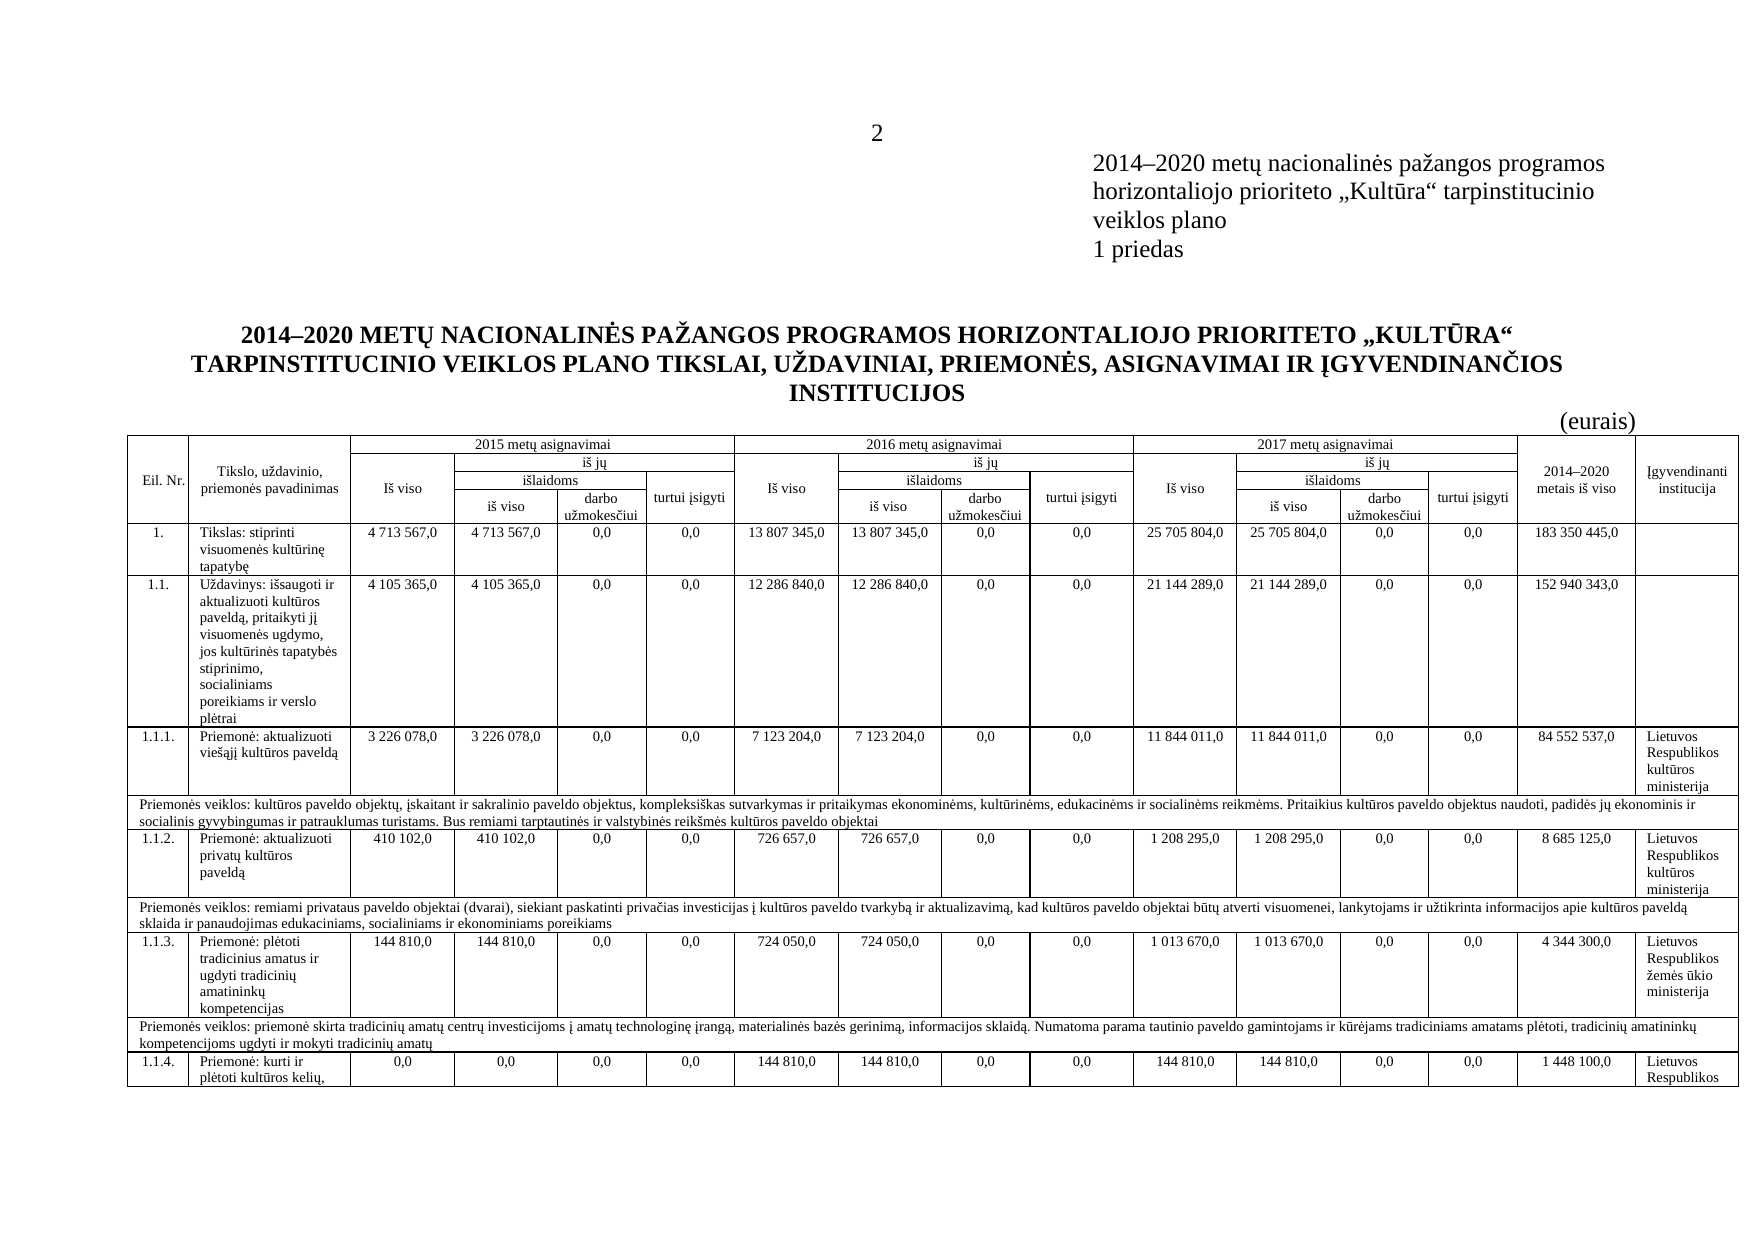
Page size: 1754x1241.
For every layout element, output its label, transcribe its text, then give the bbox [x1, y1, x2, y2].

table_cell 0,0 [1341, 576, 1428, 726]
table_cell 0,0 [455, 1053, 557, 1086]
table_cell darbo užmokesčiui [558, 490, 646, 523]
table_cell Iš viso [735, 454, 838, 523]
table_cell turtui įsigyti [647, 472, 734, 523]
table_cell 1.1.2. [128, 830, 188, 897]
table_header 2015 metų asignavimai [351, 436, 734, 453]
table_cell 724 050,0 [735, 933, 838, 1017]
table_cell 410 102,0 [351, 830, 454, 897]
table_cell 144 810,0 [351, 933, 454, 1017]
table_cell darbo užmokesčiui [942, 490, 1029, 523]
table_cell Lietuvos Respublikos kultūros ministerija [1636, 728, 1738, 794]
table_cell 1. [128, 524, 188, 574]
table_header 2017 metų asignavimai [1134, 436, 1517, 453]
table_cell 0,0 [1429, 1053, 1517, 1086]
table_cell 12 286 840,0 [839, 576, 941, 726]
table_cell 3 226 078,0 [455, 728, 557, 794]
table_cell 0,0 [558, 830, 646, 897]
table_cell 0,0 [1341, 728, 1428, 794]
table_cell 1 208 295,0 [1134, 830, 1236, 897]
table_cell iš viso [455, 490, 557, 523]
table_cell 726 657,0 [839, 830, 941, 897]
table_cell 144 810,0 [455, 933, 557, 1017]
table_cell 0,0 [351, 1053, 454, 1086]
table_cell 7 123 204,0 [735, 728, 838, 794]
table_cell 144 810,0 [735, 1053, 838, 1086]
table_cell 0,0 [1429, 933, 1517, 1017]
table_cell 0,0 [647, 728, 734, 794]
table_cell 21 144 289,0 [1237, 576, 1340, 726]
table_cell darbo užmokesčiui [1341, 490, 1428, 523]
table_cell Priemonė: kurti ir plėtoti kultūros kelių, [189, 1053, 350, 1086]
table_cell 0,0 [558, 933, 646, 1017]
table_cell 1.1.3. [128, 933, 188, 1017]
table_cell 0,0 [647, 576, 734, 726]
table_cell 25 705 804,0 [1134, 524, 1236, 574]
table_cell 1 013 670,0 [1134, 933, 1236, 1017]
table_cell 144 810,0 [1237, 1053, 1340, 1086]
table_cell 4 344 300,0 [1518, 933, 1635, 1017]
table_cell 724 050,0 [839, 933, 941, 1017]
text 2014–2020 METŲ NACIONALINĖS PAŽANGOS PROGRAMOS HORIZONTALIOJO PRIORITETO „KULTŪRA“ TARPINSTITUCINIO VEIKLOS PLANO TIKSLAI, UŽDAVINIAI, PRIEMONĖS, ASIGNAVIMAI IR ĮGYVENDINANČIOS INSTITUCIJOS [118, 320, 1636, 406]
table_cell 0,0 [1429, 576, 1517, 726]
table_cell 13 807 345,0 [735, 524, 838, 574]
table_cell 0,0 [1341, 933, 1428, 1017]
table_cell 0,0 [1031, 576, 1133, 726]
table_cell 84 552 537,0 [1518, 728, 1635, 794]
table_cell 0,0 [942, 933, 1029, 1017]
table_header Tikslo, uždavinio, priemonės pavadinimas [189, 436, 350, 523]
table_cell Uždavinys: išsaugoti ir aktualizuoti kultūros paveldą, pritaikyti jį visuomenės ugdymo, jos kultūrinės tapatybės stiprinimo, socialiniams poreikiams ir verslo plėtrai [189, 576, 350, 726]
table_cell 1 208 295,0 [1237, 830, 1340, 897]
table_cell išlaidoms [1237, 472, 1428, 488]
table_cell 12 286 840,0 [735, 576, 838, 726]
table_cell 0,0 [1429, 830, 1517, 897]
table_cell 0,0 [942, 728, 1029, 794]
table_cell 410 102,0 [455, 830, 557, 897]
table_cell 0,0 [1031, 933, 1133, 1017]
table_cell 1 448 100,0 [1518, 1053, 1635, 1086]
table_cell Iš viso [1134, 454, 1236, 523]
table_header 2016 metų asignavimai [735, 436, 1133, 453]
table_cell iš jų [455, 454, 734, 471]
table_header Eil. Nr. [128, 436, 188, 523]
table_cell 0,0 [1429, 728, 1517, 794]
table_cell 144 810,0 [1134, 1053, 1236, 1086]
table_cell 0,0 [558, 728, 646, 794]
table_cell 4 105 365,0 [351, 576, 454, 726]
table_cell 144 810,0 [839, 1053, 941, 1086]
table_cell Lietuvos Respublikos žemės ūkio ministerija [1636, 933, 1738, 1017]
table_cell 0,0 [647, 933, 734, 1017]
table_cell 3 226 078,0 [351, 728, 454, 794]
table_cell 0,0 [558, 576, 646, 726]
table_header Įgyvendinanti institucija [1636, 436, 1738, 523]
table_cell Priemonės veiklos: priemonė skirta tradicinių amatų centrų investicijoms į amatų technologinę įrangą, materialinės bazės gerinimą, informacijos sklaidą. Numatoma parama tautinio paveldo gamintojams ir kūrėjams tradiciniams amatams plėtoti, tradicinių amatininkų kompetencijoms ugdyti ir mokyti tradicinių amatų [128, 1018, 1738, 1051]
table_cell iš viso [1237, 490, 1340, 523]
table_cell 183 350 445,0 [1518, 524, 1635, 574]
table_cell 0,0 [1429, 524, 1517, 574]
table_cell 4 105 365,0 [455, 576, 557, 726]
table_cell iš jų [1237, 454, 1517, 471]
table_cell 8 685 125,0 [1518, 830, 1635, 897]
table_cell Lietuvos Respublikos [1636, 1053, 1738, 1086]
table_cell 0,0 [942, 524, 1029, 574]
table_header 2014–2020 metais iš viso [1518, 436, 1635, 523]
table_cell [1636, 576, 1738, 726]
table_cell 25 705 804,0 [1237, 524, 1340, 574]
table_cell Priemonės veiklos: kultūros paveldo objektų, įskaitant ir sakralinio paveldo objektus, kompleksiškas sutvarkymas ir pritaikymas ekonominėms, kultūrinėms, edukacinėms ir socialinėms reikmėms. Pritaikius kultūros paveldo objektus naudoti, padidės jų ekonominis ir socialinis gyvybingumas ir patrauklumas turistams. Bus remiami tarptautinės ir valstybinės reikšmės kultūros paveldo objektai [128, 796, 1738, 829]
table_cell išlaidoms [839, 472, 1029, 488]
table_cell 0,0 [1341, 1053, 1428, 1086]
table_cell Tikslas: stiprinti visuomenės kultūrinę tapatybę [189, 524, 350, 574]
table_cell iš viso [839, 490, 941, 523]
table_cell 0,0 [1031, 1053, 1133, 1086]
table_cell Priemonė: aktualizuoti viešąjį kultūros paveldą [189, 728, 350, 794]
table_cell 0,0 [1031, 830, 1133, 897]
table_cell 13 807 345,0 [839, 524, 941, 574]
table_cell 0,0 [1341, 830, 1428, 897]
table_cell 152 940 343,0 [1518, 576, 1635, 726]
table_cell 11 844 011,0 [1237, 728, 1340, 794]
text (eurais) [118, 406, 1636, 435]
table_cell Priemonės veiklos: remiami privataus paveldo objektai (dvarai), siekiant paskatinti privačias investicijas į kultūros paveldo tvarkybą ir aktualizavimą, kad kultūros paveldo objektai būtų atverti visuomenei, lankytojams ir užtikrinta informacijos apie kultūros paveldą sklaida ir panaudojimas edukaciniams, socialiniams ir ekonominiams poreikiams [128, 898, 1738, 932]
table_cell 7 123 204,0 [839, 728, 941, 794]
text 1 priedas [1093, 234, 1636, 263]
table_cell 1 013 670,0 [1237, 933, 1340, 1017]
table_cell 0,0 [647, 524, 734, 574]
table_cell 0,0 [942, 1053, 1029, 1086]
table_cell 0,0 [1341, 524, 1428, 574]
table_cell 726 657,0 [735, 830, 838, 897]
table_cell 4 713 567,0 [455, 524, 557, 574]
table_cell Iš viso [351, 454, 454, 523]
table_cell 11 844 011,0 [1134, 728, 1236, 794]
table_cell 1.1.1. [128, 728, 188, 794]
table_cell 1.1.4. [128, 1053, 188, 1086]
table_cell Lietuvos Respublikos kultūros ministerija [1636, 830, 1738, 897]
table_cell iš jų [839, 454, 1133, 471]
text 2014–2020 metų nacionalinės pažangos programos horizontaliojo prioriteto „Kultūra“ tarpinstitucinio veiklos plano [1093, 148, 1636, 234]
table_cell 0,0 [558, 1053, 646, 1086]
table_cell turtui įsigyti [1429, 472, 1517, 523]
table_cell 0,0 [1031, 524, 1133, 574]
table_cell 0,0 [942, 576, 1029, 726]
table_cell 21 144 289,0 [1134, 576, 1236, 726]
table_cell 4 713 567,0 [351, 524, 454, 574]
table_cell [1636, 524, 1738, 574]
table_cell 0,0 [942, 830, 1029, 897]
table_cell turtui įsigyti [1031, 472, 1133, 523]
table_cell 0,0 [647, 830, 734, 897]
table_cell Priemonė: aktualizuoti privatų kultūros paveldą [189, 830, 350, 897]
table_cell Priemonė: plėtoti tradicinius amatus ir ugdyti tradicinių amatininkų kompetencijas [189, 933, 350, 1017]
table_cell 1.1. [128, 576, 188, 726]
table_cell išlaidoms [455, 472, 646, 488]
table_cell 0,0 [1031, 728, 1133, 794]
table_cell 0,0 [558, 524, 646, 574]
table_cell 0,0 [647, 1053, 734, 1086]
